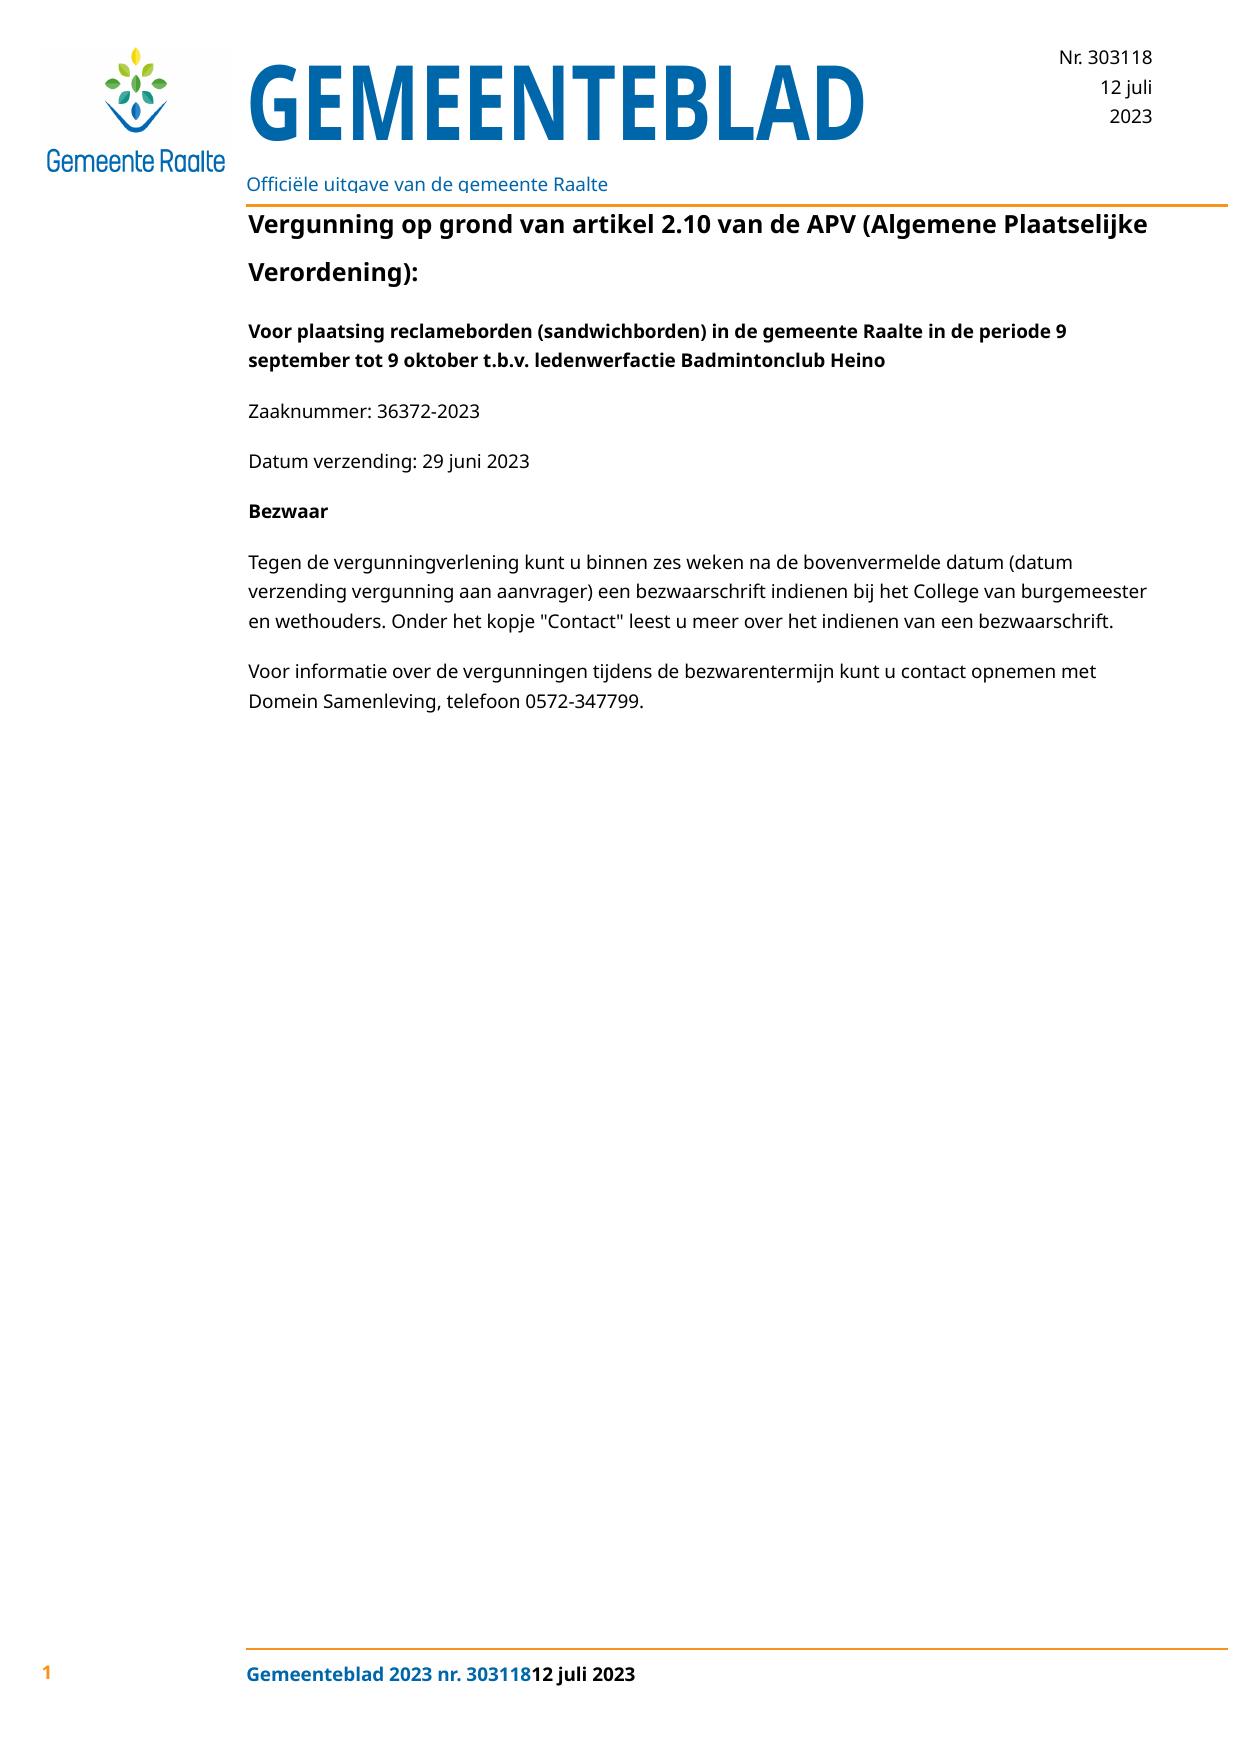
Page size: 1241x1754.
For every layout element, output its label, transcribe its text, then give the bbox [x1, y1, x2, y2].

text Datum verzending: 29 juni 2023 [248, 448, 1152, 474]
text Zaaknummer: 36372-2023 [248, 398, 1152, 424]
text Voor plaatsing reclameborden (sandwichborden) in de gemeente Raalte in de periode 9 september tot 9 oktober t.b.v. ledenwerfactie Badmintonclub Heino [248, 318, 1152, 373]
text Voor informatie over de vergunningen tijdens de bezwarentermijn kunt u contact opnemen met Domein Samenleving, telefoon 0572-347799. [248, 659, 1152, 714]
text Vergunning op grond van artikel 2.10 van de APV (Algemene Plaatselijke Verordening): [248, 207, 1152, 288]
text Bezwaar [248, 499, 1152, 524]
picture [41, 47, 231, 172]
text Tegen de vergunningverlening kunt u binnen zes weken na de bovenvermelde datum (datum verzending vergunning aan aanvrager) een bezwaarschrift indienen bij het College van burgemeester en wethouders. Onder het kopje "Contact" leest u meer over het indienen van een bezwaarschrift. [248, 549, 1152, 634]
